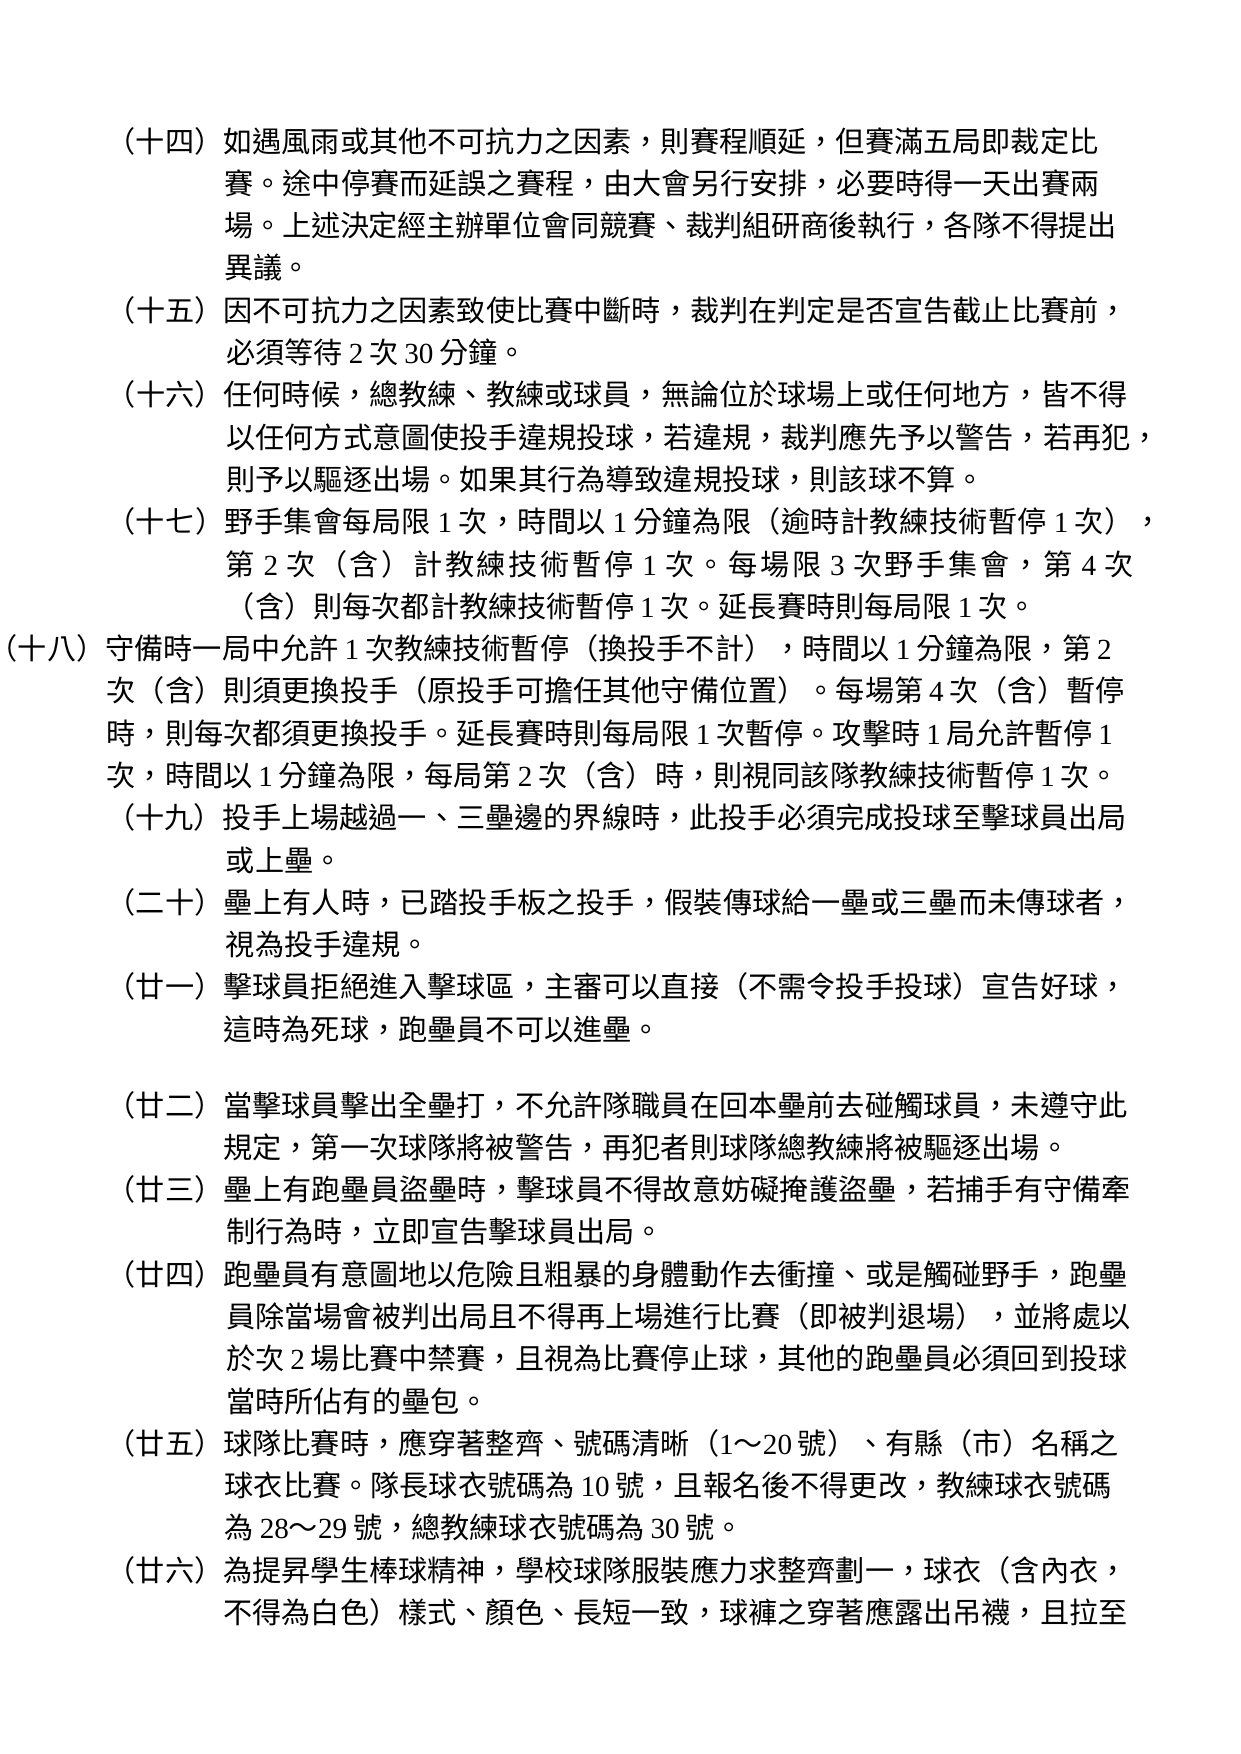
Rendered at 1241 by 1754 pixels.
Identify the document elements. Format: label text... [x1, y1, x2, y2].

text （廿六）為提昇學生棒球精神，學校球隊服裝應力求整齊劃一，球衣（含內衣，不得為白色）樣式、顏色、長短一致，球褲之穿著應露出吊襪，且拉至 [106, 1547, 1134, 1632]
text （廿五）球隊比賽時，應穿著整齊、號碼清晰（1～20號）、有縣（市）名稱之球衣比賽。隊長球衣號碼為10號，且報名後不得更改，教練球衣號碼為28～29號，總教練球衣號碼為30號。 [106, 1420, 1134, 1547]
text （十八）守備時一局中允許1次教練技術暫停（換投手不計），時間以1分鐘為限，第2次（含）則須更換投手（原投手可擔任其他守備位置）。每場第4次（含）暫停時，則每次都須更換投手。延長賽時則每局限1次暫停。攻擊時1局允許暫停1次，時間以1分鐘為限，每局第2次（含）時，則視同該隊教練技術暫停1次。 [0, 626, 1146, 795]
text （廿三）壘上有跑壘員盜壘時，擊球員不得故意妨礙掩護盜壘，若捕手有守備牽制行為時，立即宣告擊球員出局。 [106, 1167, 1134, 1251]
text （十七）野手集會每局限1次，時間以1分鐘為限（逾時計教練技術暫停1次），第2次（含）計教練技術暫停1次。每場限3次野手集會，第4次（含）則每次都計教練技術暫停1次。延長賽時則每局限1次。 [106, 499, 1134, 626]
text （廿四）跑壘員有意圖地以危險且粗暴的身體動作去衝撞、或是觸碰野手，跑壘員除當場會被判出局且不得再上場進行比賽（即被判退場），並將處以於次2場比賽中禁賽，且視為比賽停止球，其他的跑壘員必須回到投球當時所佔有的壘包。 [106, 1251, 1134, 1420]
text （十九）投手上場越過一、三壘邊的界線時，此投手必須完成投球至擊球員出局或上壘。 [106, 795, 1134, 879]
text （十四）如遇風雨或其他不可抗力之因素，則賽程順延，但賽滿五局即裁定比賽。途中停賽而延誤之賽程，由大會另行安排，必要時得一天出賽兩場。上述決定經主辦單位會同競賽、裁判組研商後執行，各隊不得提出異議。 [106, 118, 1134, 287]
text （廿一）擊球員拒絕進入擊球區，主審可以直接（不需令投手投球）宣告好球，這時為死球，跑壘員不可以進壘。 [106, 964, 1134, 1048]
text （十六）任何時候，總教練、教練或球員，無論位於球場上或任何地方，皆不得以任何方式意圖使投手違規投球，若違規，裁判應先予以警告，若再犯，則予以驅逐出場。如果其行為導致違規投球，則該球不算。 [107, 372, 1134, 499]
text （二十）壘上有人時，已踏投手板之投手，假裝傳球給一壘或三壘而未傳球者，視為投手違規。 [106, 879, 1134, 964]
text （廿二）當擊球員擊出全壘打，不允許隊職員在回本壘前去碰觸球員，未遵守此規定，第一次球隊將被警告，再犯者則球隊總教練將被驅逐出場。 [106, 1082, 1134, 1167]
text （十五）因不可抗力之因素致使比賽中斷時，裁判在判定是否宣告截止比賽前，必須等待2次30分鐘。 [107, 287, 1134, 372]
